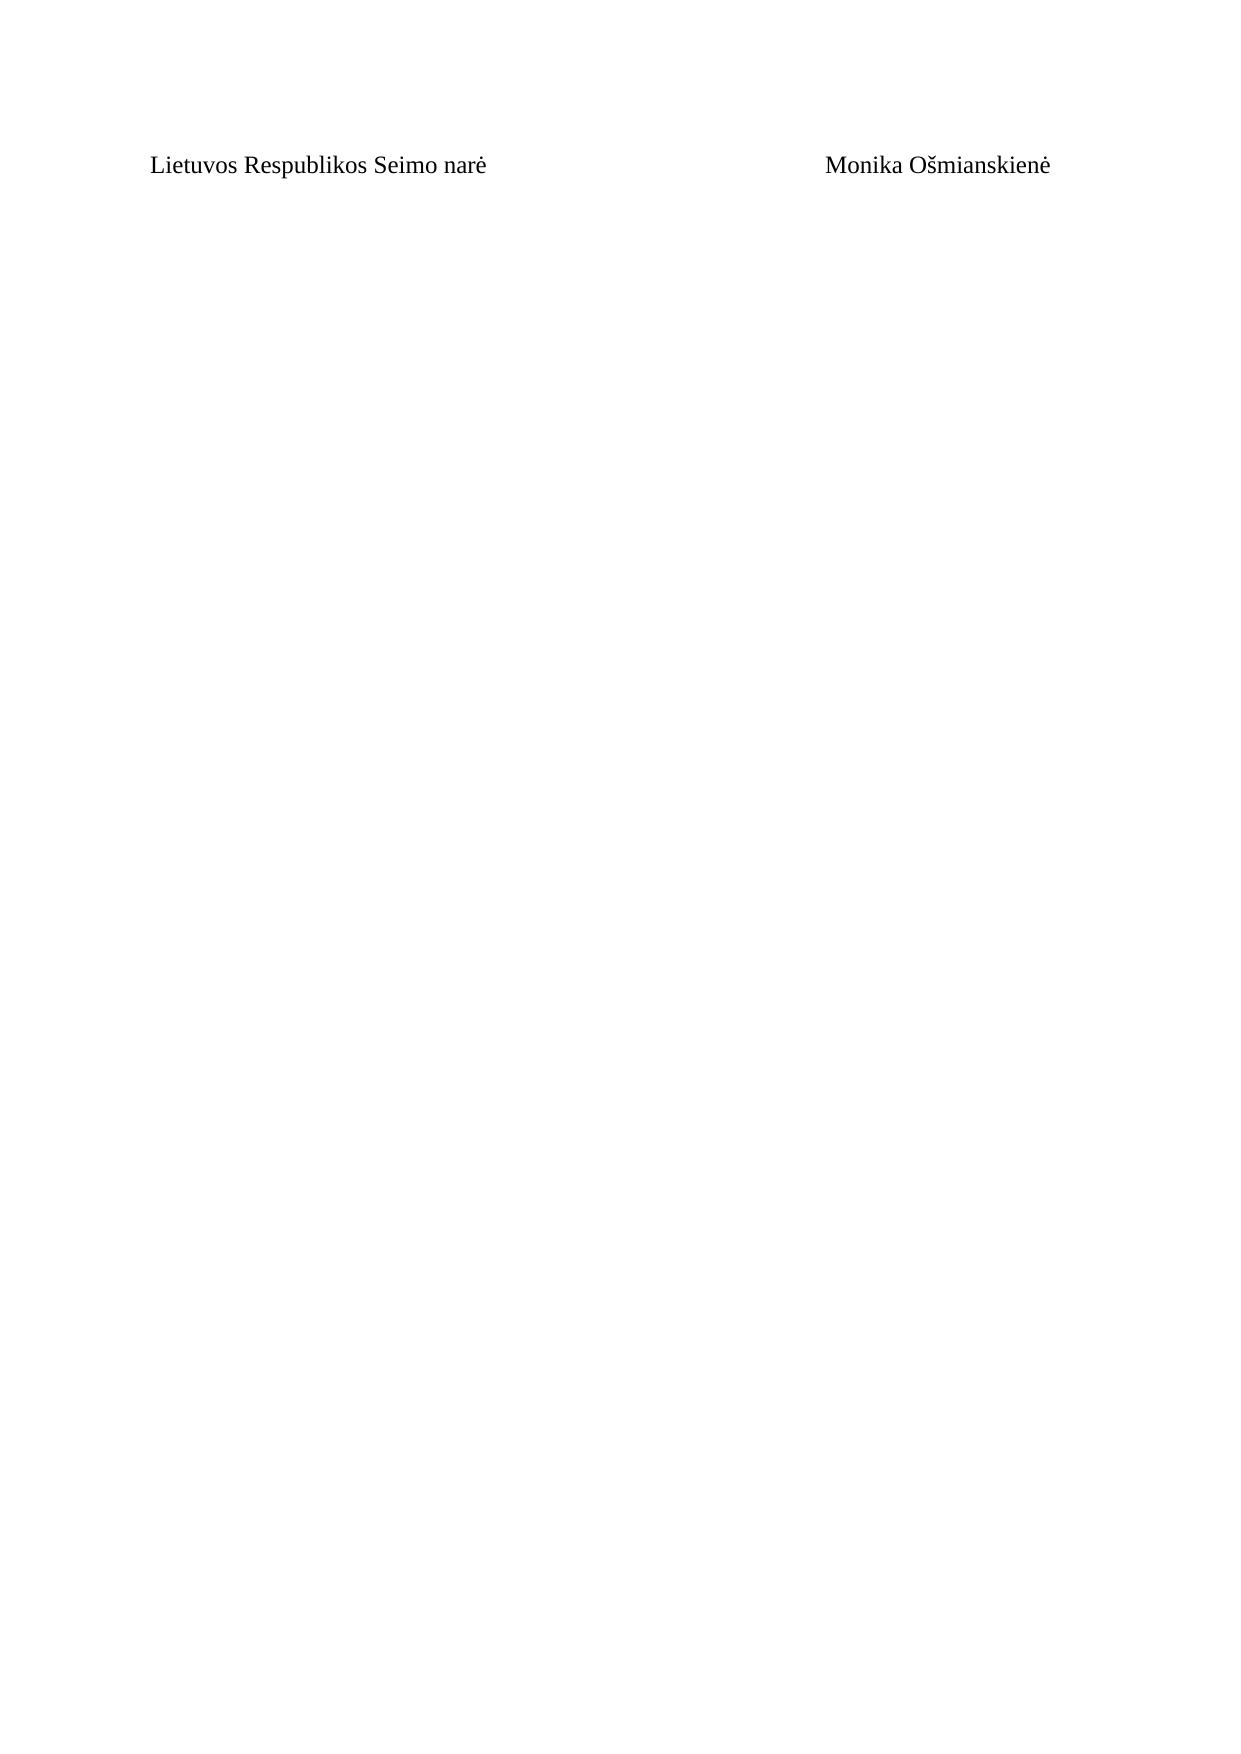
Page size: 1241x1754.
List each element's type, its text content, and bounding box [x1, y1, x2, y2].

text Lietuvos Respublikos Seimo narė Monika Ošmianskienė [150, 150, 1091, 179]
